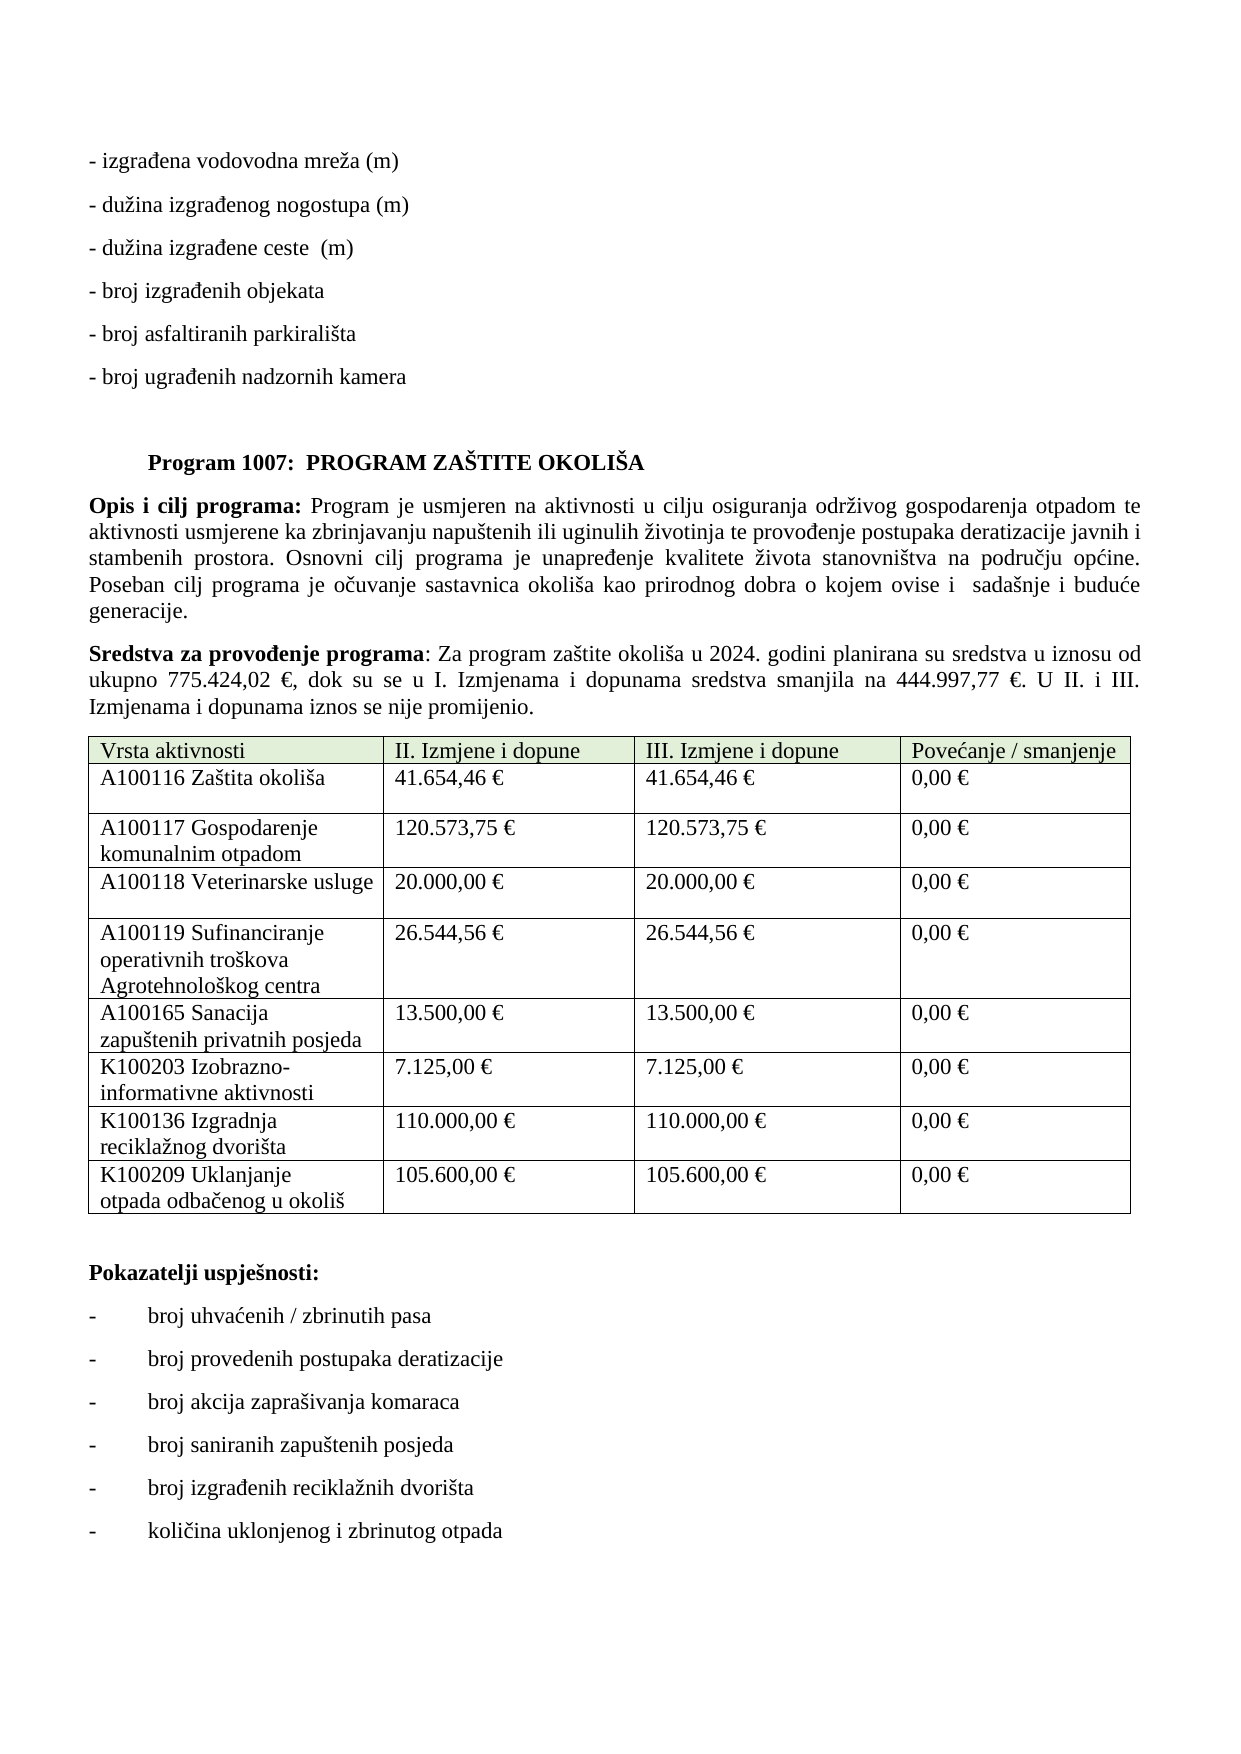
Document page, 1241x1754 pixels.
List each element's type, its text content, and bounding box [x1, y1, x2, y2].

table_cell 110.000,00 € [384, 1107, 634, 1159]
table_header Vrsta aktivnosti [89, 737, 383, 763]
table_cell 0,00 € [901, 999, 1130, 1052]
table_cell 0,00 € [901, 814, 1130, 867]
table_cell 41.654,46 € [384, 764, 634, 813]
table_cell 13.500,00 € [384, 999, 634, 1052]
table_cell A100118 Veterinarske usluge [89, 868, 383, 918]
table_cell 0,00 € [901, 764, 1130, 813]
table_cell 110.000,00 € [635, 1107, 900, 1159]
text - broj izgrađenih objekata [88, 277, 1093, 303]
list broj uhvaćenih / zbrinutih pasa [88, 1302, 1142, 1328]
text - dužina izgrađene ceste (m) [88, 234, 1093, 260]
text - dužina izgrađenog nogostupa (m) [88, 191, 1093, 217]
list broj akcija zaprašivanja komaraca [88, 1388, 1142, 1414]
table_cell 105.600,00 € [635, 1161, 900, 1213]
table_cell 0,00 € [901, 1107, 1130, 1159]
table_cell A100119 Sufinanciranje operativnih troškova Agrotehnološkog centra [89, 919, 383, 998]
table_cell 105.600,00 € [384, 1161, 634, 1213]
table_cell A100165 Sanacija zapuštenih privatnih posjeda [89, 999, 383, 1052]
table_cell 20.000,00 € [635, 868, 900, 918]
text Sredstva za provođenje programa: Za program zaštite okoliša u 2024. godini planirana su sredstva u iznosu od ukupno 775.424,02 €, dok su se u I. Izmjenama i dopunama sredstva smanjila na 444.997,77 €. U II. i III. Izmjenama i dopunama iznos se nije promijenio. [88, 640, 1142, 719]
list količina uklonjenog i zbrinutog otpada [88, 1517, 1142, 1543]
text Opis i cilj programa: Program je usmjeren na aktivnosti u cilju osiguranja održivog gospodarenja otpadom te aktivnosti usmjerene ka zbrinjavanju napuštenih ili uginulih životinja te provođenje postupaka deratizacije javnih i stambenih prostora. Osnovni cilj programa je unapređenje kvalitete života stanovništva na području općine. Poseban cilj programa je očuvanje sastavnica okoliša kao prirodnog dobra o kojem ovise i sadašnje i buduće generacije. [88, 492, 1142, 623]
table_cell 0,00 € [901, 919, 1130, 998]
table_cell A100117 Gospodarenje komunalnim otpadom [89, 814, 383, 867]
text - broj asfaltiranih parkirališta [88, 320, 1093, 346]
table_cell 120.573,75 € [384, 814, 634, 867]
table_cell 120.573,75 € [635, 814, 900, 867]
text Pokazatelji uspješnosti: [88, 1259, 1142, 1285]
table_cell 0,00 € [901, 1161, 1130, 1213]
list broj izgrađenih reciklažnih dvorišta [88, 1474, 1142, 1501]
table_cell 13.500,00 € [635, 999, 900, 1052]
list broj saniranih zapuštenih posjeda [88, 1431, 1142, 1457]
table_cell 7.125,00 € [384, 1053, 634, 1106]
table_header II. Izmjene i dopune [384, 737, 634, 763]
table_cell K100136 Izgradnja reciklažnog dvorišta [89, 1107, 383, 1159]
table_header III. Izmjene i dopune [635, 737, 900, 763]
table_cell 26.544,56 € [384, 919, 634, 998]
table_cell 0,00 € [901, 1053, 1130, 1106]
table_cell 41.654,46 € [635, 764, 900, 813]
table_cell 26.544,56 € [635, 919, 900, 998]
text Program 1007: PROGRAM ZAŠTITE OKOLIŠA [148, 449, 1142, 475]
list broj provedenih postupaka deratizacije [88, 1345, 1142, 1371]
table_cell 0,00 € [901, 868, 1130, 918]
table_header Povećanje / smanjenje [901, 737, 1130, 763]
text - izgrađena vodovodna mreža (m) [88, 148, 1093, 174]
table_cell K100203 Izobrazno- informativne aktivnosti [89, 1053, 383, 1106]
text - broj ugrađenih nadzornih kamera [88, 363, 1093, 389]
table_cell K100209 Uklanjanje otpada odbačenog u okoliš [89, 1161, 383, 1213]
table_cell 20.000,00 € [384, 868, 634, 918]
table_cell A100116 Zaštita okoliša [89, 764, 383, 813]
table_cell 7.125,00 € [635, 1053, 900, 1106]
